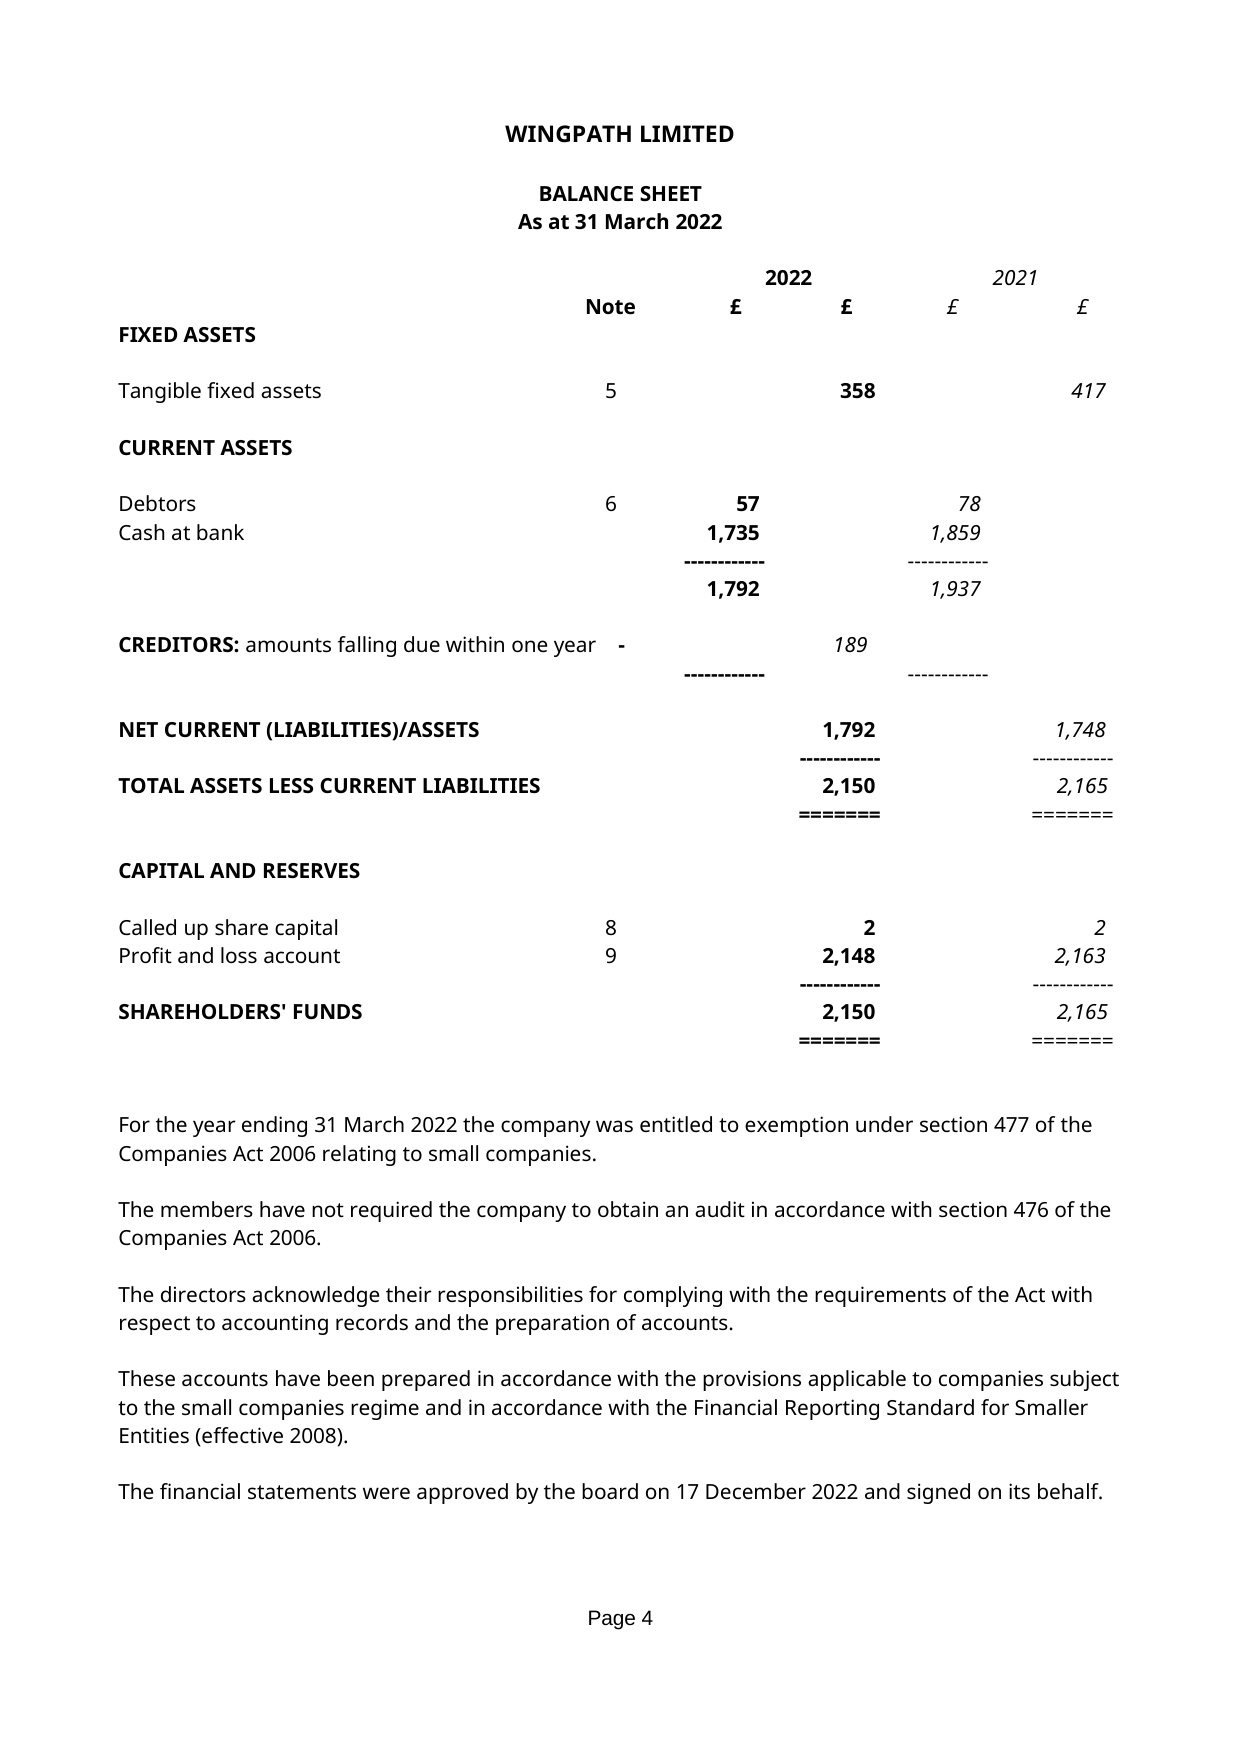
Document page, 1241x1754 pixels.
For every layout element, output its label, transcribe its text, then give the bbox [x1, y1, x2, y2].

text The members have not required the company to obtain an audit in accordance with section 476 of the Companies Act 2006. [118, 1195, 1122, 1252]
text TOTAL ASSETS LESS CURRENT LIABILITIES 2,150 2,165 [118, 772, 1122, 800]
text For the year ending 31 March 2022 the company was entitled to exemption under section 477 of the Companies Act 2006 relating to small companies. [118, 1110, 1122, 1167]
text NET CURRENT (LIABILITIES)/ASSETS 1,792 1,748 [118, 715, 1122, 743]
text ======= ======= [118, 1026, 1122, 1054]
text Tangible fixed assets 5 358 417 [118, 376, 1122, 405]
text BALANCE SHEET [118, 179, 1122, 207]
text ------------ ------------ [118, 659, 1122, 687]
text ------------ ------------ [118, 743, 1122, 772]
text ------------ ------------ [118, 546, 1122, 574]
text As at 31 March 2022 [118, 207, 1122, 235]
text Called up share capital 8 2 2 [118, 913, 1122, 941]
text ------------ ------------ [118, 969, 1122, 997]
text 1,792 1,937 [118, 574, 1122, 602]
text Debtors 6 57 78 [118, 489, 1122, 518]
text Profit and loss account 9 2,148 2,163 [118, 941, 1122, 969]
text The directors acknowledge their responsibilities for complying with the requirements of the Act with respect to accounting records and the preparation of accounts. [118, 1280, 1122, 1336]
text CAPITAL AND RESERVES [118, 856, 1122, 884]
text CURRENT ASSETS [118, 433, 1122, 461]
text 2022 2021 [118, 263, 1122, 292]
text ======= ======= [118, 800, 1122, 828]
text The financial statements were approved by the board on 17 December 2022 and signed on its behalf. [118, 1477, 1122, 1506]
text These accounts have been prepared in accordance with the provisions applicable to companies subject to the small companies regime and in accordance with the Financial Reporting Standard for Smaller Entities (effective 2008). [118, 1364, 1122, 1449]
text CREDITORS: amounts falling due within one year - 189 [118, 631, 1122, 659]
text SHAREHOLDERS' FUNDS 2,150 2,165 [118, 997, 1122, 1026]
text Note £ £ £ £ [118, 292, 1122, 320]
text FIXED ASSETS [118, 320, 1122, 348]
text Cash at bank 1,735 1,859 [118, 518, 1122, 546]
